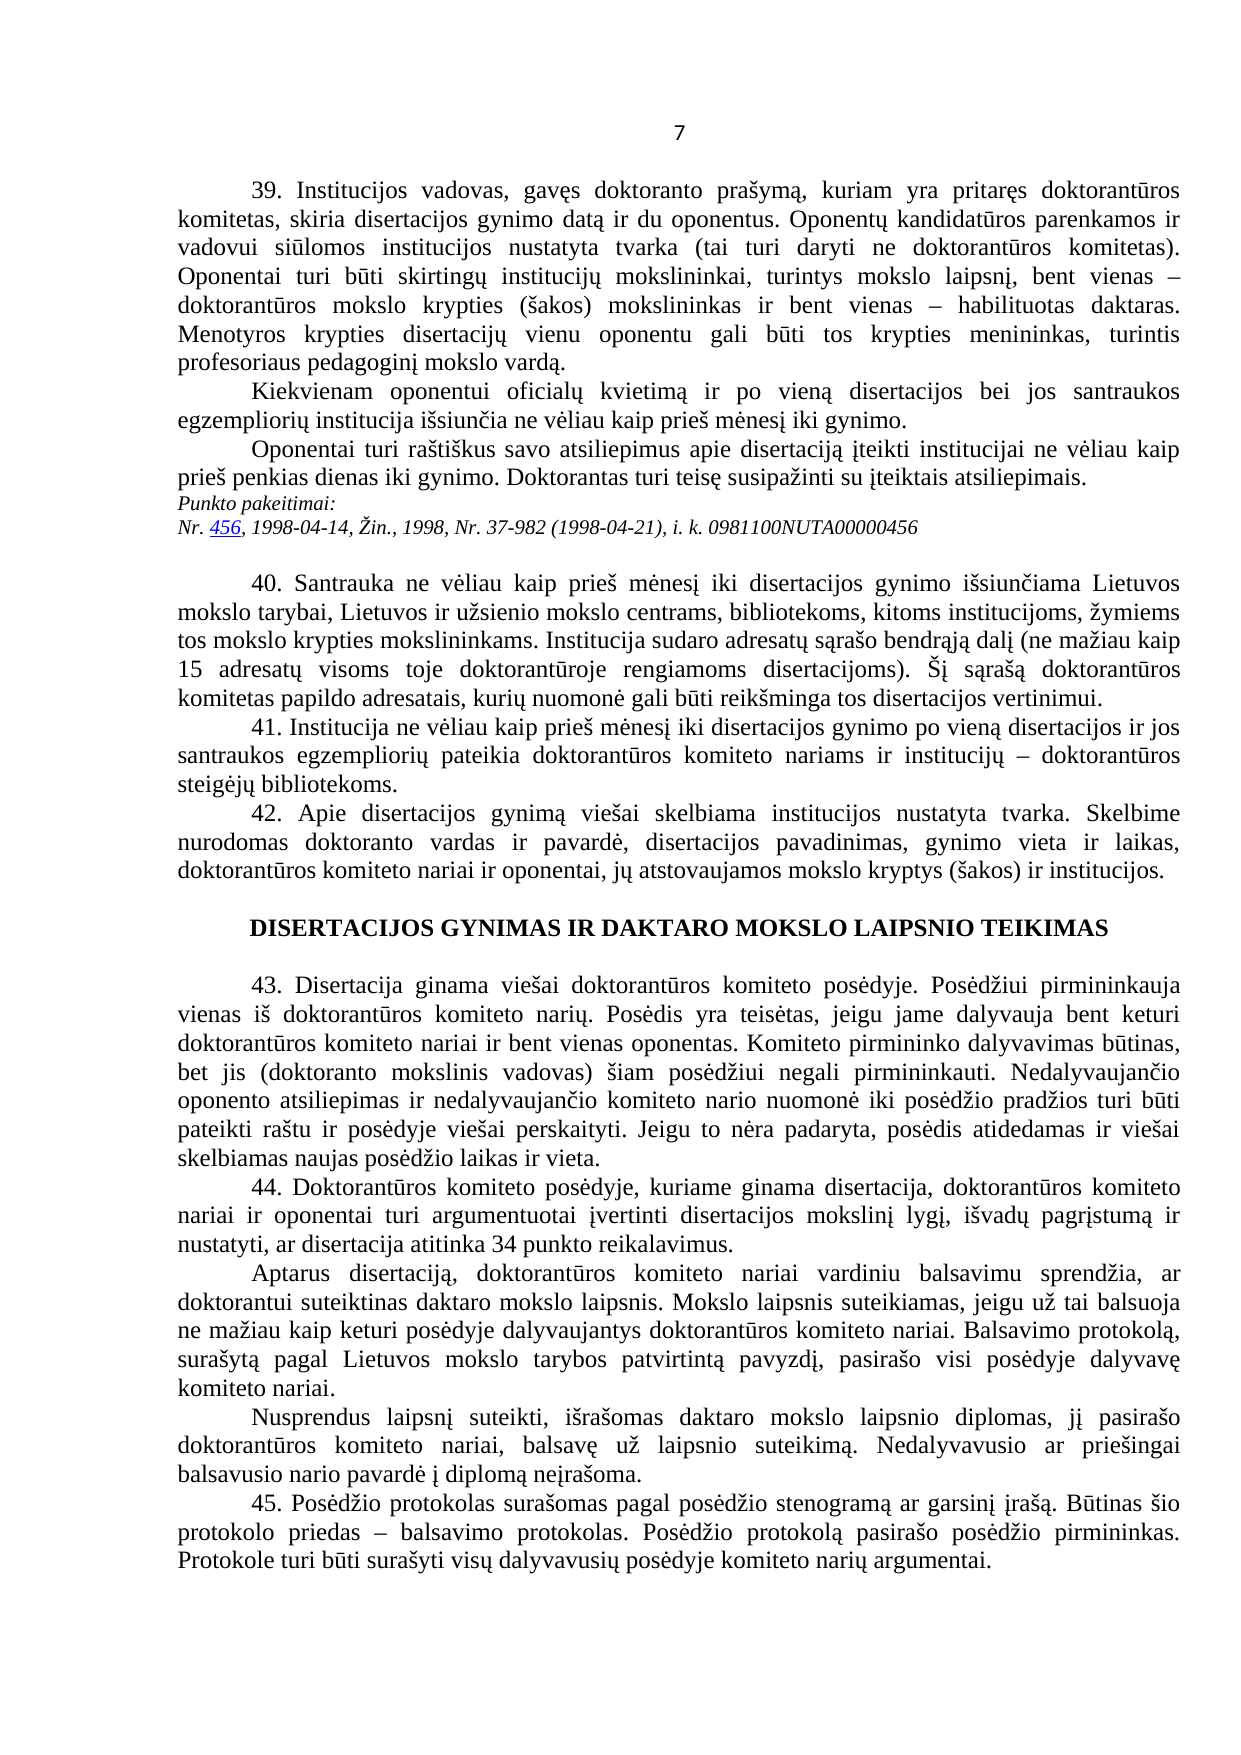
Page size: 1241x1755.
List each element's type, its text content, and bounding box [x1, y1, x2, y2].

text 42. Apie disertacijos gynimą viešai skelbiama institucijos nustatyta tvarka. Skelbime nurodomas doktoranto vardas ir pavardė, disertacijos pavadinimas, gynimo vieta ir laikas, doktorantūros komiteto nariai ir oponentai, jų atstovaujamos mokslo kryptys (šakos) ir institucijos. [177, 798, 1181, 884]
text Kiekvienam oponentui oficialų kvietimą ir po vieną disertacijos bei jos santraukos egzempliorių institucija išsiunčia ne vėliau kaip prieš mėnesį iki gynimo. [177, 376, 1181, 434]
text Nr. 456, 1998-04-14, Žin., 1998, Nr. 37-982 (1998-04-21), i. k. 0981100NUTA00000456 [177, 515, 1181, 539]
text Disertacijos gynimas ir daktaro mokslo laipsnio teikimas [177, 913, 1181, 942]
text 44. Doktorantūros komiteto posėdyje, kuriame ginama disertacija, doktorantūros komiteto nariai ir oponentai turi argumentuotai įvertinti disertacijos mokslinį lygį, išvadų pagrįstumą ir nustatyti, ar disertacija atitinka 34 punkto reikalavimus. [177, 1172, 1181, 1258]
text Punkto pakeitimai: [177, 491, 1181, 515]
text Oponentai turi raštiškus savo atsiliepimus apie disertaciją įteikti institucijai ne vėliau kaip prieš penkias dienas iki gynimo. Doktorantas turi teisę susipažinti su įteiktais atsiliepimais. [177, 434, 1181, 491]
text Nusprendus laipsnį suteikti, išrašomas daktaro mokslo laipsnio diplomas, jį pasirašo doktorantūros komiteto nariai, balsavę už laipsnio suteikimą. Nedalyvavusio ar priešingai balsavusio nario pavardė į diplomą neįrašoma. [177, 1402, 1181, 1488]
text 43. Disertacija ginama viešai doktorantūros komiteto posėdyje. Posėdžiui pirmininkauja vienas iš doktorantūros komiteto narių. Posėdis yra teisėtas, jeigu jame dalyvauja bent keturi doktorantūros komiteto nariai ir bent vienas oponentas. Komiteto pirmininko dalyvavimas būtinas, bet jis (doktoranto mokslinis vadovas) šiam posėdžiui negali pirmininkauti. Nedalyvaujančio oponento atsiliepimas ir nedalyvaujančio komiteto nario nuomonė iki posėdžio pradžios turi būti pateikti raštu ir posėdyje viešai perskaityti. Jeigu to nėra padaryta, posėdis atidedamas ir viešai skelbiamas naujas posėdžio laikas ir vieta. [177, 971, 1181, 1172]
text 45. Posėdžio protokolas surašomas pagal posėdžio stenogramą ar garsinį įrašą. Būtinas šio protokolo priedas – balsavimo protokolas. Posėdžio protokolą pasirašo posėdžio pirmininkas. Protokole turi būti surašyti visų dalyvavusių posėdyje komiteto narių argumentai. [177, 1488, 1181, 1574]
text 41. Institucija ne vėliau kaip prieš mėnesį iki disertacijos gynimo po vieną disertacijos ir jos santraukos egzempliorių pateikia doktorantūros komiteto nariams ir institucijų – doktorantūros steigėjų bibliotekoms. [177, 712, 1181, 798]
text Aptarus disertaciją, doktorantūros komiteto nariai vardiniu balsavimu sprendžia, ar doktorantui suteiktinas daktaro mokslo laipsnis. Mokslo laipsnis suteikiamas, jeigu už tai balsuoja ne mažiau kaip keturi posėdyje dalyvaujantys doktorantūros komiteto nariai. Balsavimo protokolą, surašytą pagal Lietuvos mokslo tarybos patvirtintą pavyzdį, pasirašo visi posėdyje dalyvavę komiteto nariai. [177, 1258, 1181, 1402]
text 40. Santrauka ne vėliau kaip prieš mėnesį iki disertacijos gynimo išsiunčiama Lietuvos mokslo tarybai, Lietuvos ir užsienio mokslo centrams, bibliotekoms, kitoms institucijoms, žymiems tos mokslo krypties mokslininkams. Institucija sudaro adresatų sąrašo bendrąją dalį (ne mažiau kaip 15 adresatų visoms toje doktorantūroje rengiamoms disertacijoms). Šį sąrašą doktorantūros komitetas papildo adresatais, kurių nuomonė gali būti reikšminga tos disertacijos vertinimui. [177, 568, 1181, 712]
text 39. Institucijos vadovas, gavęs doktoranto prašymą, kuriam yra pritaręs doktorantūros komitetas, skiria disertacijos gynimo datą ir du oponentus. Oponentų kandidatūros parenkamos ir vadovui siūlomos institucijos nustatyta tvarka (tai turi daryti ne doktorantūros komitetas). Oponentai turi būti skirtingų institucijų mokslininkai, turintys mokslo laipsnį, bent vienas – doktorantūros mokslo krypties (šakos) mokslininkas ir bent vienas – habilituotas daktaras. Menotyros krypties disertacijų vienu oponentu gali būti tos krypties menininkas, turintis profesoriaus pedagoginį mokslo vardą. [177, 175, 1181, 376]
